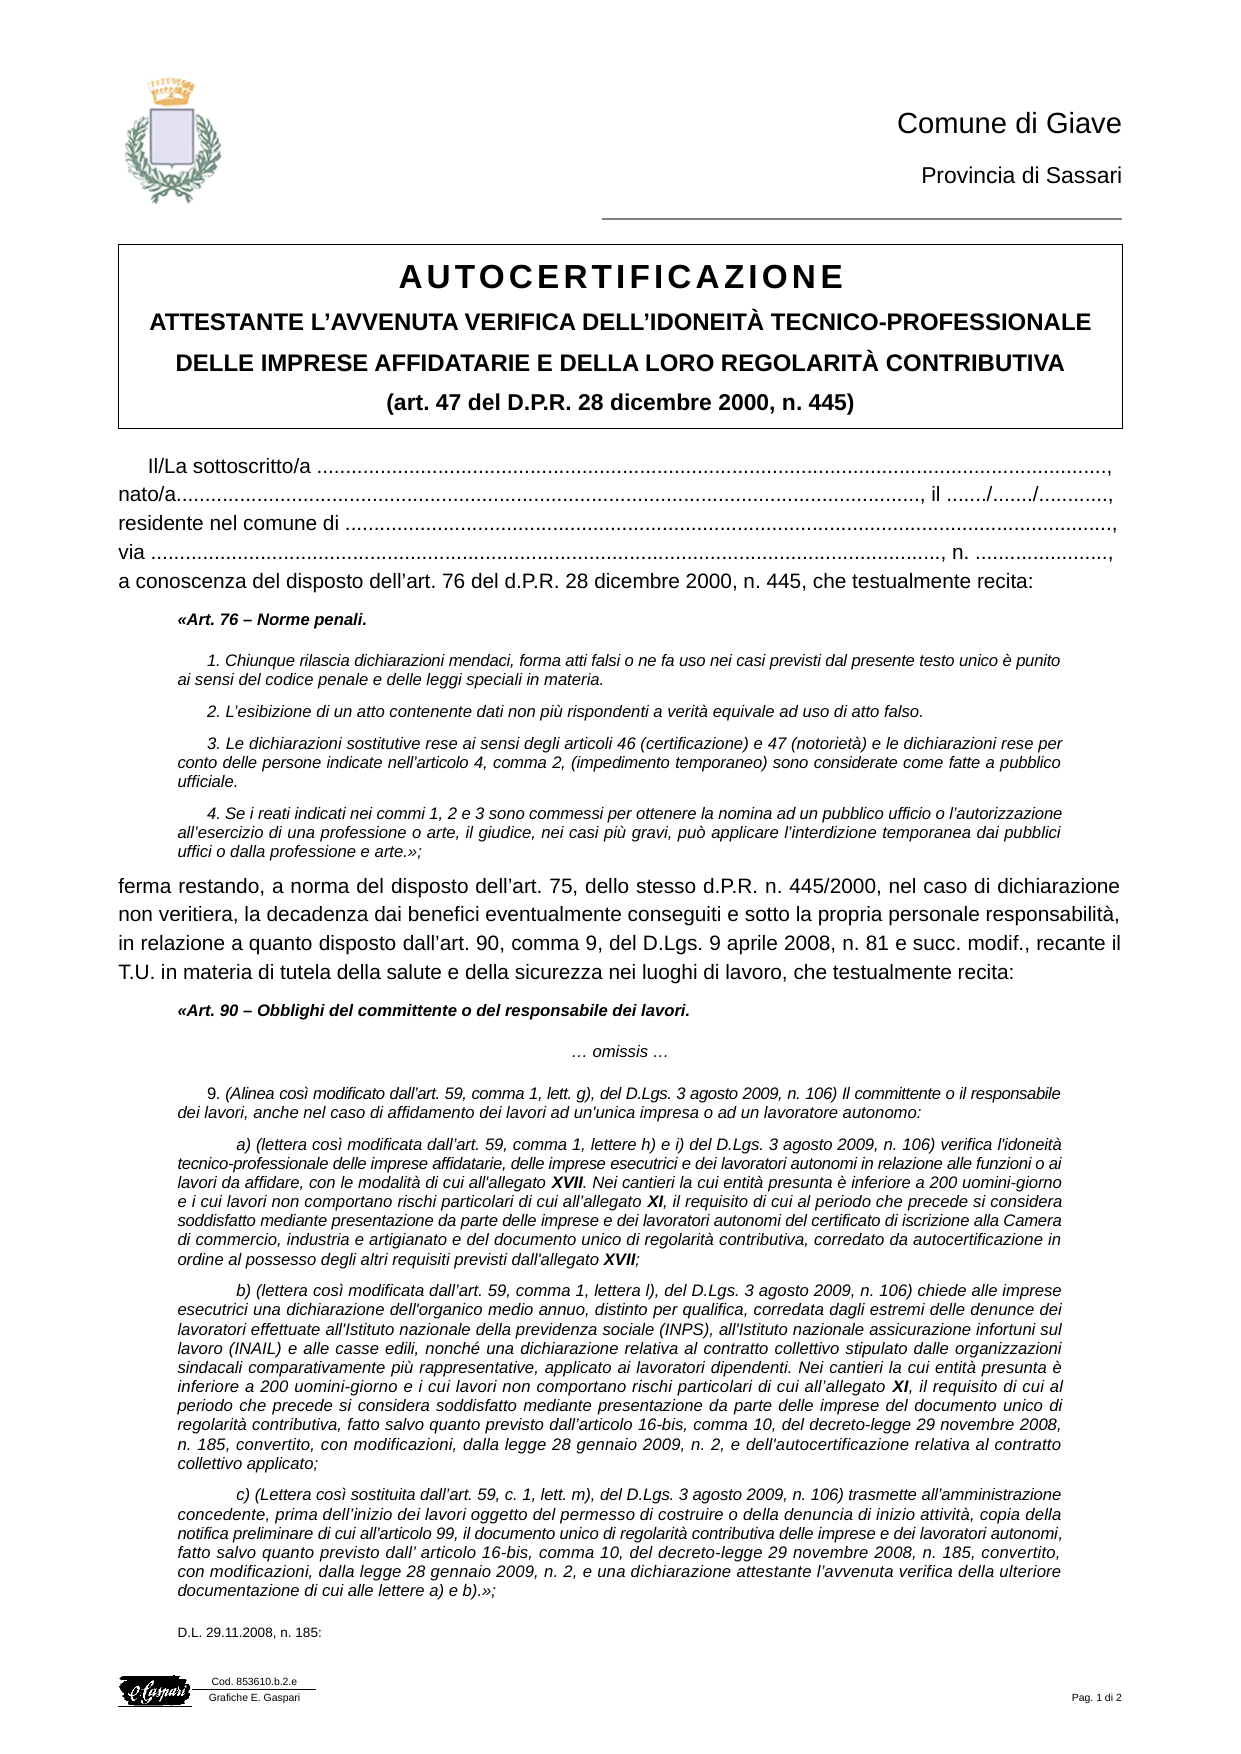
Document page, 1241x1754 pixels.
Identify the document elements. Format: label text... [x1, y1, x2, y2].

picture [122, 188, 224, 204]
table_header AUTOCERTIFICAZIONE ATTESTANTE L’AVVENUTA VERIFICA DELL’IDONEITÀ TECNICO-PROFESSIONALE DELLE IMPRESE AFFIDATARIE E DELLA LORO REGOLARITÀ CONTRIBUTIVA (art. 47 del D.P.R. 28 dicembre 2000, n. 445) [119, 245, 1122, 427]
text Nell'elenco degli allegati [118, 204, 602, 227]
text «Art. 76 – Norme penali. [177, 610, 1063, 629]
text 9. (Alinea così modificato dall’art. 59, comma 1, lett. g), del D.Lgs. 3 agosto 2009, n. 106) Il committente o il responsabile dei lavori, anche nel caso di affidamento dei lavori ad un'unica impresa o ad un lavoratore autonomo: [177, 1083, 1063, 1122]
picture [122, 75, 224, 106]
text Provincia di Sassari [118, 162, 1122, 188]
text c) (Lettera così sostituita dall’art. 59, c. 1, lett. m), del D.Lgs. 3 agosto 2009, n. 106) trasmette all’amministrazione concedente, prima dell’inizio dei lavori oggetto del permesso di costruire o della denuncia di inizio attività, copia della notifica preliminare di cui all’articolo 99, il documento unico di regolarità contributiva delle imprese e dei lavoratori autonomi, fatto salvo quanto previsto dall’ articolo 16-bis, comma 10, del decreto-legge 29 novembre 2008, n. 185, convertito, con modificazioni, dalla legge 28 gennaio 2009, n. 2, e una dichiarazione attestante l’avvenuta verifica della ulteriore documentazione di cui alle lettere a) e b).»; [177, 1485, 1063, 1600]
text 2. L’esibizione di un atto contenente dati non più rispondenti a verità equivale ad uso di atto falso. [177, 702, 1063, 721]
text ferma restando, a norma del disposto dell’art. 75, dello stesso d.P.R. n. 445/2000, nel caso di dichiarazione non veritiera, la decadenza dai benefici eventualmente conseguiti e sotto la propria personale responsabilità, in relazione a quanto disposto dall’art. 90, comma 9, del D.Lgs. 9 aprile 2008, n. 81 e succ. modif., recante il T.U. in materia di tutela della salute e della sicurezza nei luoghi di lavoro, che testualmente recita: [118, 873, 1122, 984]
picture [122, 140, 224, 162]
text «Art. 90 – Obblighi del committente o del responsabile dei lavori. [177, 1001, 1063, 1020]
text 3. Le dichiarazioni sostitutive rese ai sensi degli articoli 46 (certificazione) e 47 (notorietà) e le dichiarazioni rese per conto delle persone indicate nell’articolo 4, comma 2, (impedimento temporaneo) sono considerate come fatte a pubblico ufficiale. [177, 733, 1063, 791]
subtitle … omissis … [177, 1042, 1063, 1061]
text D.L. 29.11.2008, n. 185: [177, 1625, 1122, 1641]
picture [118, 1674, 191, 1706]
text Il/La sottoscritto/a ........................................................................................................................................., nato/a................................................................................................................................., il ......./......./............, residente nel comune di ....................................................................................................................................., via ........................................................................................................................................., n. ......................., a conoscenza del disposto dell’art. 76 del d.P.R. 28 dicembre 2000, n. 445, che testualmente recita: [118, 453, 1122, 592]
text a) (lettera così modificata dall’art. 59, comma 1, lettere h) e i) del D.Lgs. 3 agosto 2009, n. 106) verifica l'idoneità tecnico-professionale delle imprese affidatarie, delle imprese esecutrici e dei lavoratori autonomi in relazione alle funzioni o ai lavori da affidare, con le modalità di cui all'allegato XVII. Nei cantieri la cui entità presunta è inferiore a 200 uomini-giorno e i cui lavori non comportano rischi particolari di cui all’allegato XI, il requisito di cui al periodo che precede si considera soddisfatto mediante presentazione da parte delle imprese e dei lavoratori autonomi del certificato di iscrizione alla Camera di commercio, industria e artigianato e del documento unico di regolarità contributiva, corredato da autocertificazione in ordine al possesso degli altri requisiti previsti dall'allegato XVII; [177, 1134, 1063, 1268]
text b) (lettera così modificata dall’art. 59, comma 1, lettera l), del D.Lgs. 3 agosto 2009, n. 106) chiede alle imprese esecutrici una dichiarazione dell'organico medio annuo, distinto per qualifica, corredata dagli estremi delle denunce dei lavoratori effettuate all'Istituto nazionale della previdenza sociale (INPS), all'Istituto nazionale assicurazione infortuni sul lavoro (INAIL) e alle casse edili, nonché una dichiarazione relativa al contratto collettivo stipulato dalle organizzazioni sindacali comparativamente più rappresentative, applicato ai lavoratori dipendenti. Nei cantieri la cui entità presunta è inferiore a 200 uomini-giorno e i cui lavori non comportano rischi particolari di cui all’allegato XI, il requisito di cui al periodo che precede si considera soddisfatto mediante presentazione da parte delle imprese del documento unico di regolarità contributiva, fatto salvo quanto previsto dall’articolo 16-bis, comma 10, del decreto-legge 29 novembre 2008, n. 185, convertito, con modificazioni, dalla legge 28 gennaio 2009, n. 2, e dell'autocertificazione relativa al contratto collettivo applicato; [177, 1281, 1063, 1473]
text 4. Se i reati indicati nei commi 1, 2 e 3 sono commessi per ottenere la nomina ad un pubblico ufficio o l’autorizzazione all’esercizio di una professione o arte, il giudice, nei casi più gravi, può applicare l’interdizione temporanea dai pubblici uffici o dalla professione e arte.»; [177, 803, 1063, 861]
text 1. Chiunque rilascia dichiarazioni mendaci, forma atti falsi o ne fa uso nei casi previsti dal presente testo unico è punito ai sensi del codice penale e delle leggi speciali in materia. [177, 651, 1063, 689]
text Comune di Giave [118, 106, 1122, 140]
